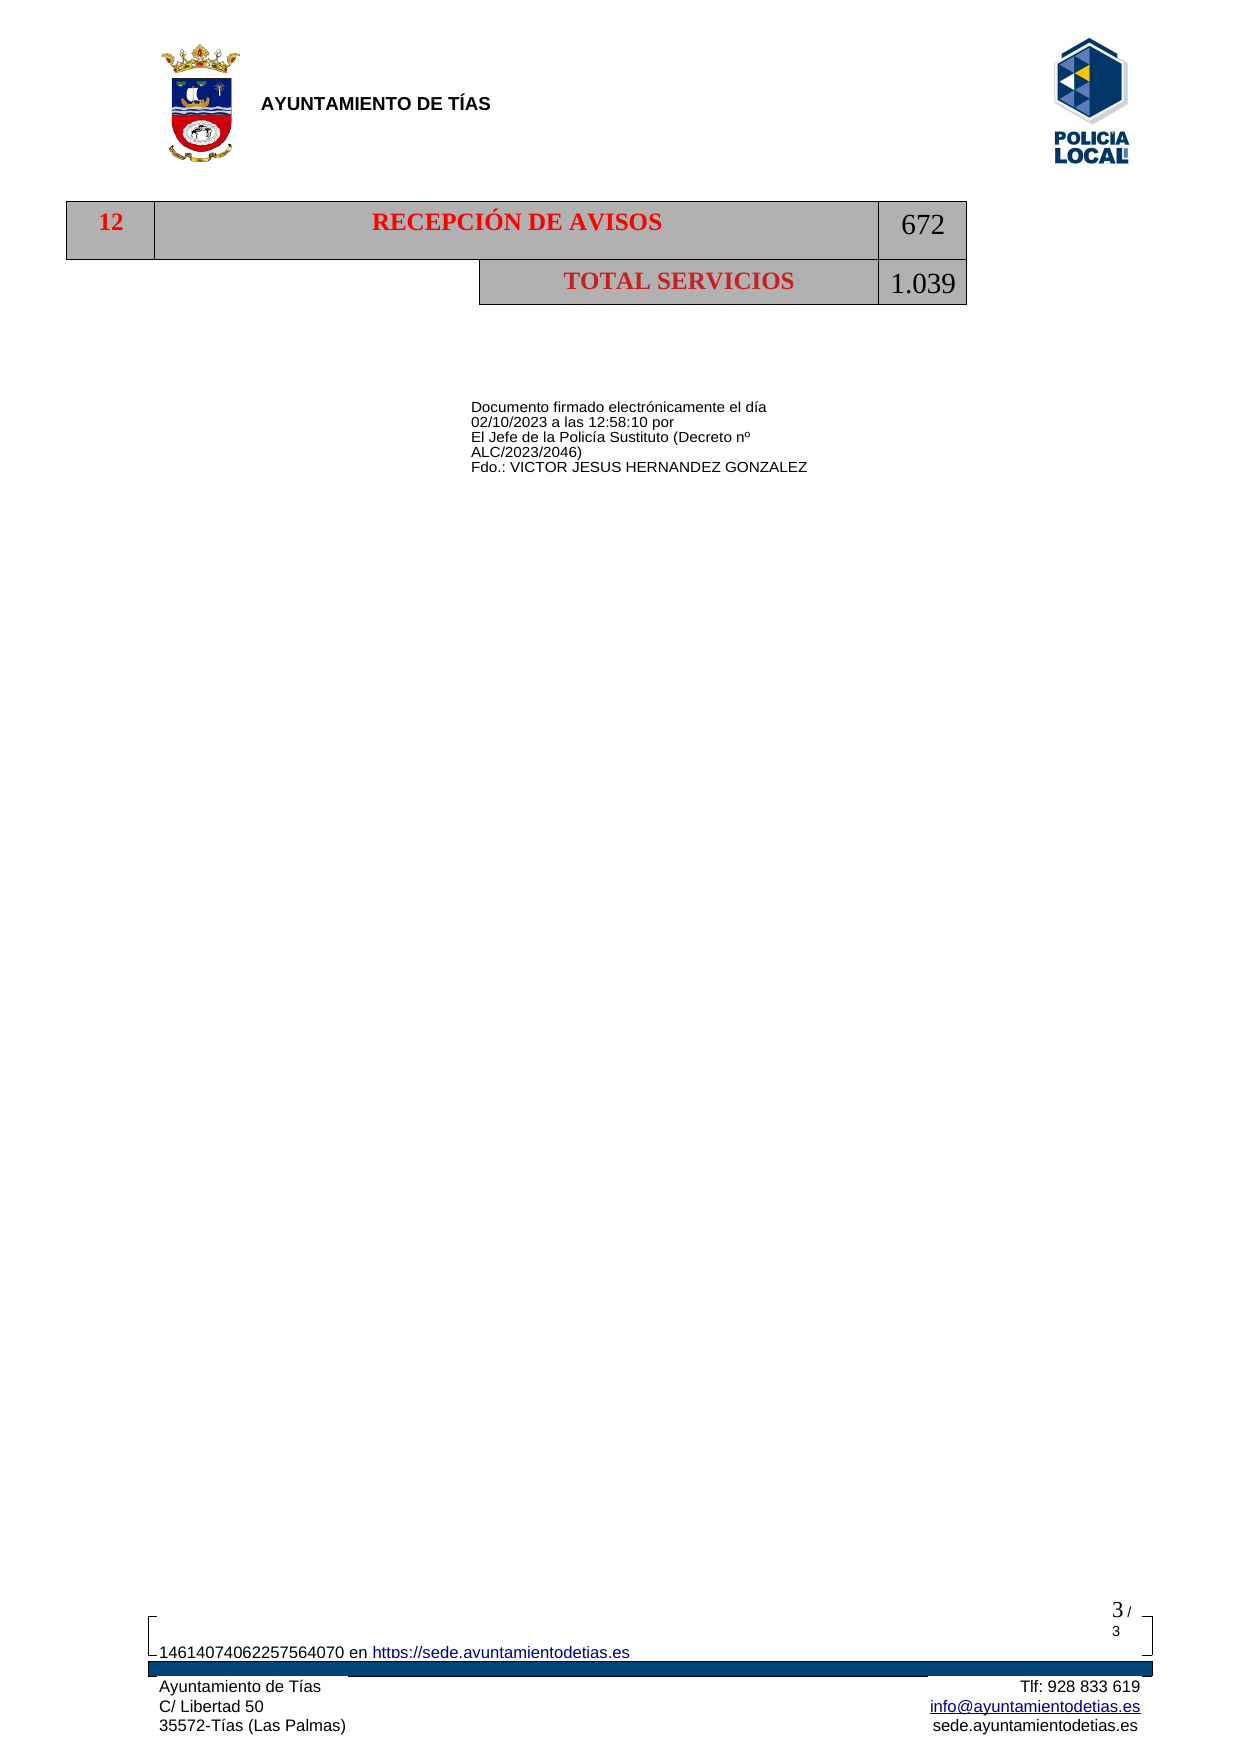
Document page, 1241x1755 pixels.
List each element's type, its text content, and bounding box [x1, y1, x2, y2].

table_header 12 [67, 202, 154, 259]
table_cell [66, 260, 479, 304]
table_cell 1.039 [879, 260, 966, 304]
text Documento firmado electrónicamente el día 02/10/2023 a las 12:58:10 por [471, 400, 842, 430]
table_header 672 [879, 202, 966, 259]
text El Jefe de la Policía Sustituto (Decreto nº ALC/2023/2046) [471, 430, 842, 461]
table_header RECEPCIÓN DE AVISOS [155, 202, 878, 259]
table_cell TOTAL SERVICIOS [480, 260, 878, 304]
text Fdo.: VICTOR JESUS HERNANDEZ GONZALEZ [471, 461, 1163, 476]
